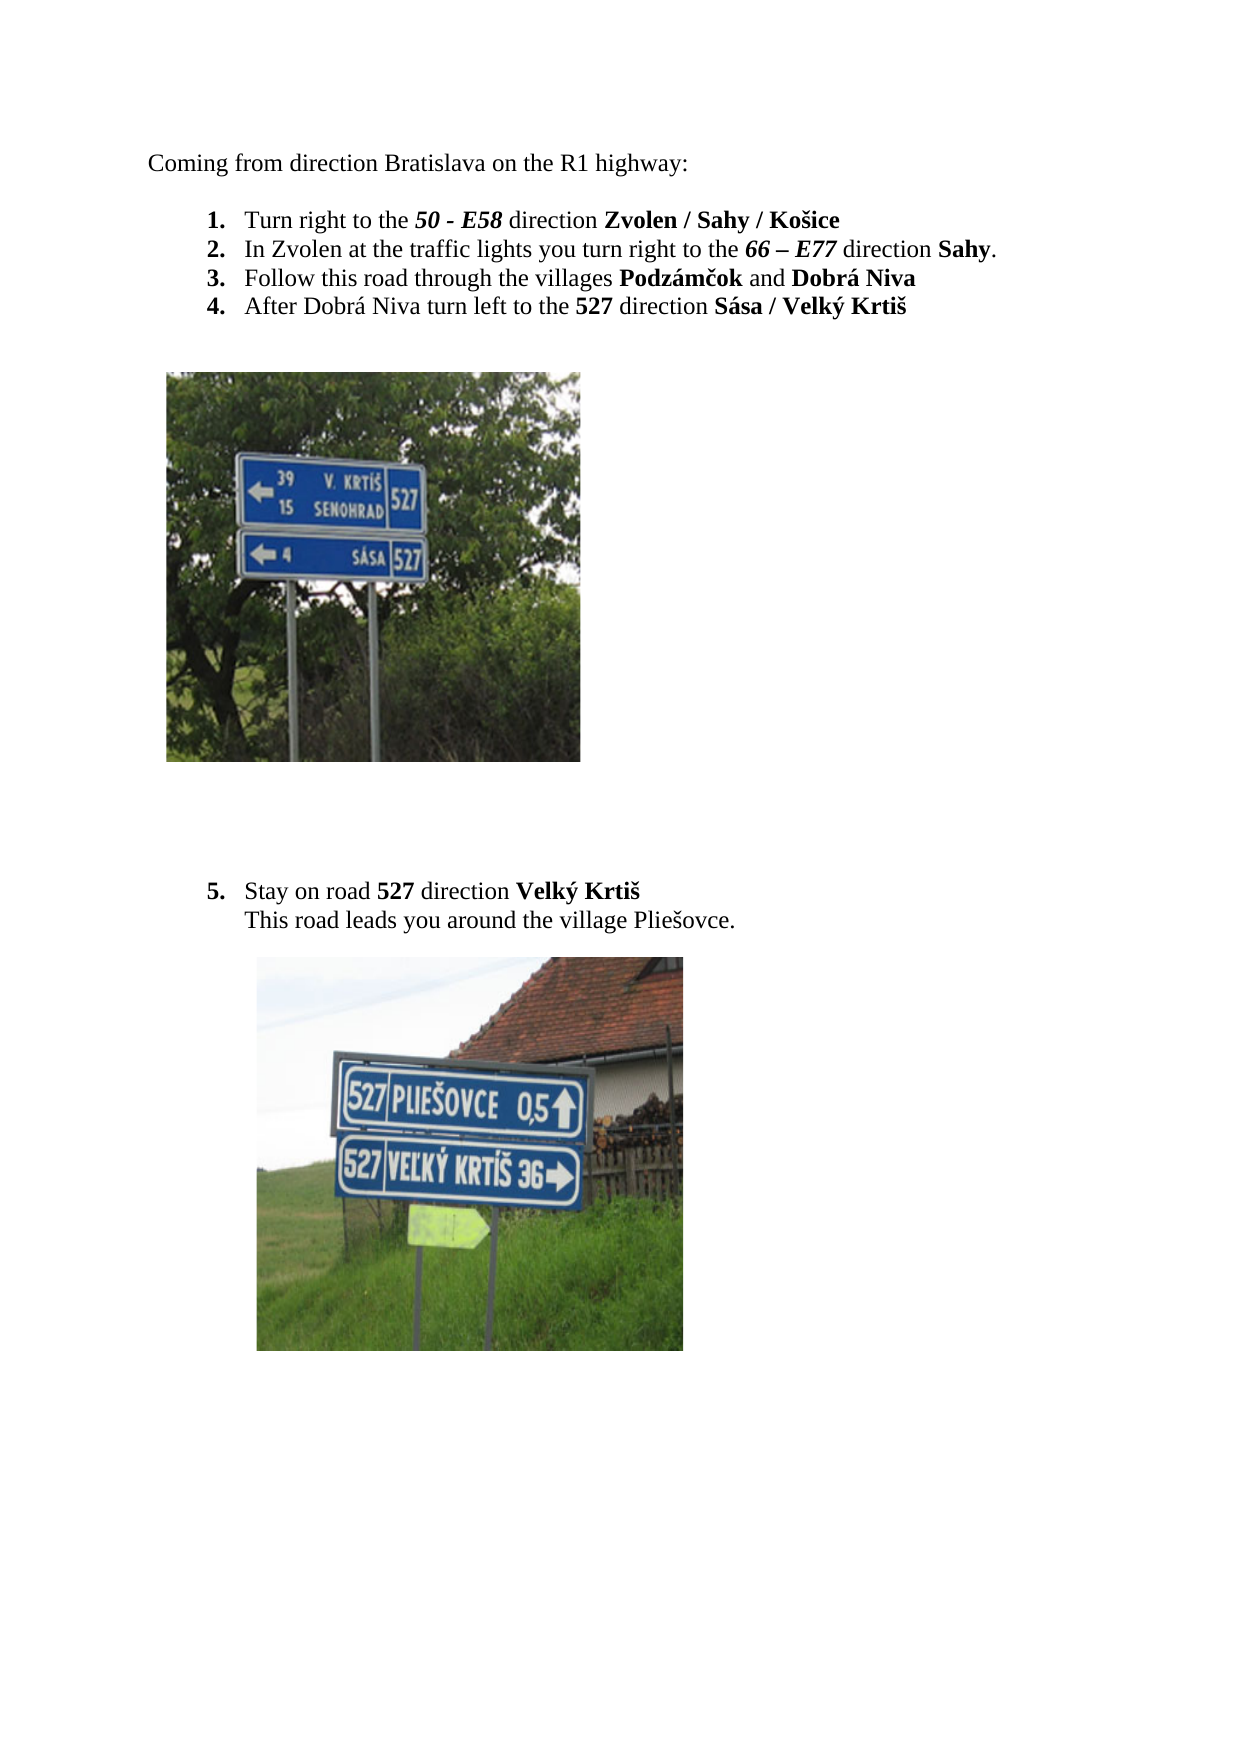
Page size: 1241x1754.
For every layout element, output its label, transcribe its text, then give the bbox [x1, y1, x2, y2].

list This road leads you around the village Pliešovce. [244, 905, 1093, 934]
text Coming from direction Bratislava on the R1 highway: [148, 148, 1093, 176]
list In Zvolen at the traffic lights you turn right to the 66 – E77 direction Sahy. [207, 234, 1093, 263]
list Stay on road 527 direction Velký Krtiš [207, 876, 1093, 905]
list Turn right to the 50 - E58 direction Zvolen / Sahy / Košice [207, 205, 1093, 234]
list After Dobrá Niva turn left to the 527 direction Sása / Velký Krtiš [207, 291, 1093, 320]
list Follow this road through the villages Podzámčok and Dobrá Niva [207, 263, 1093, 291]
